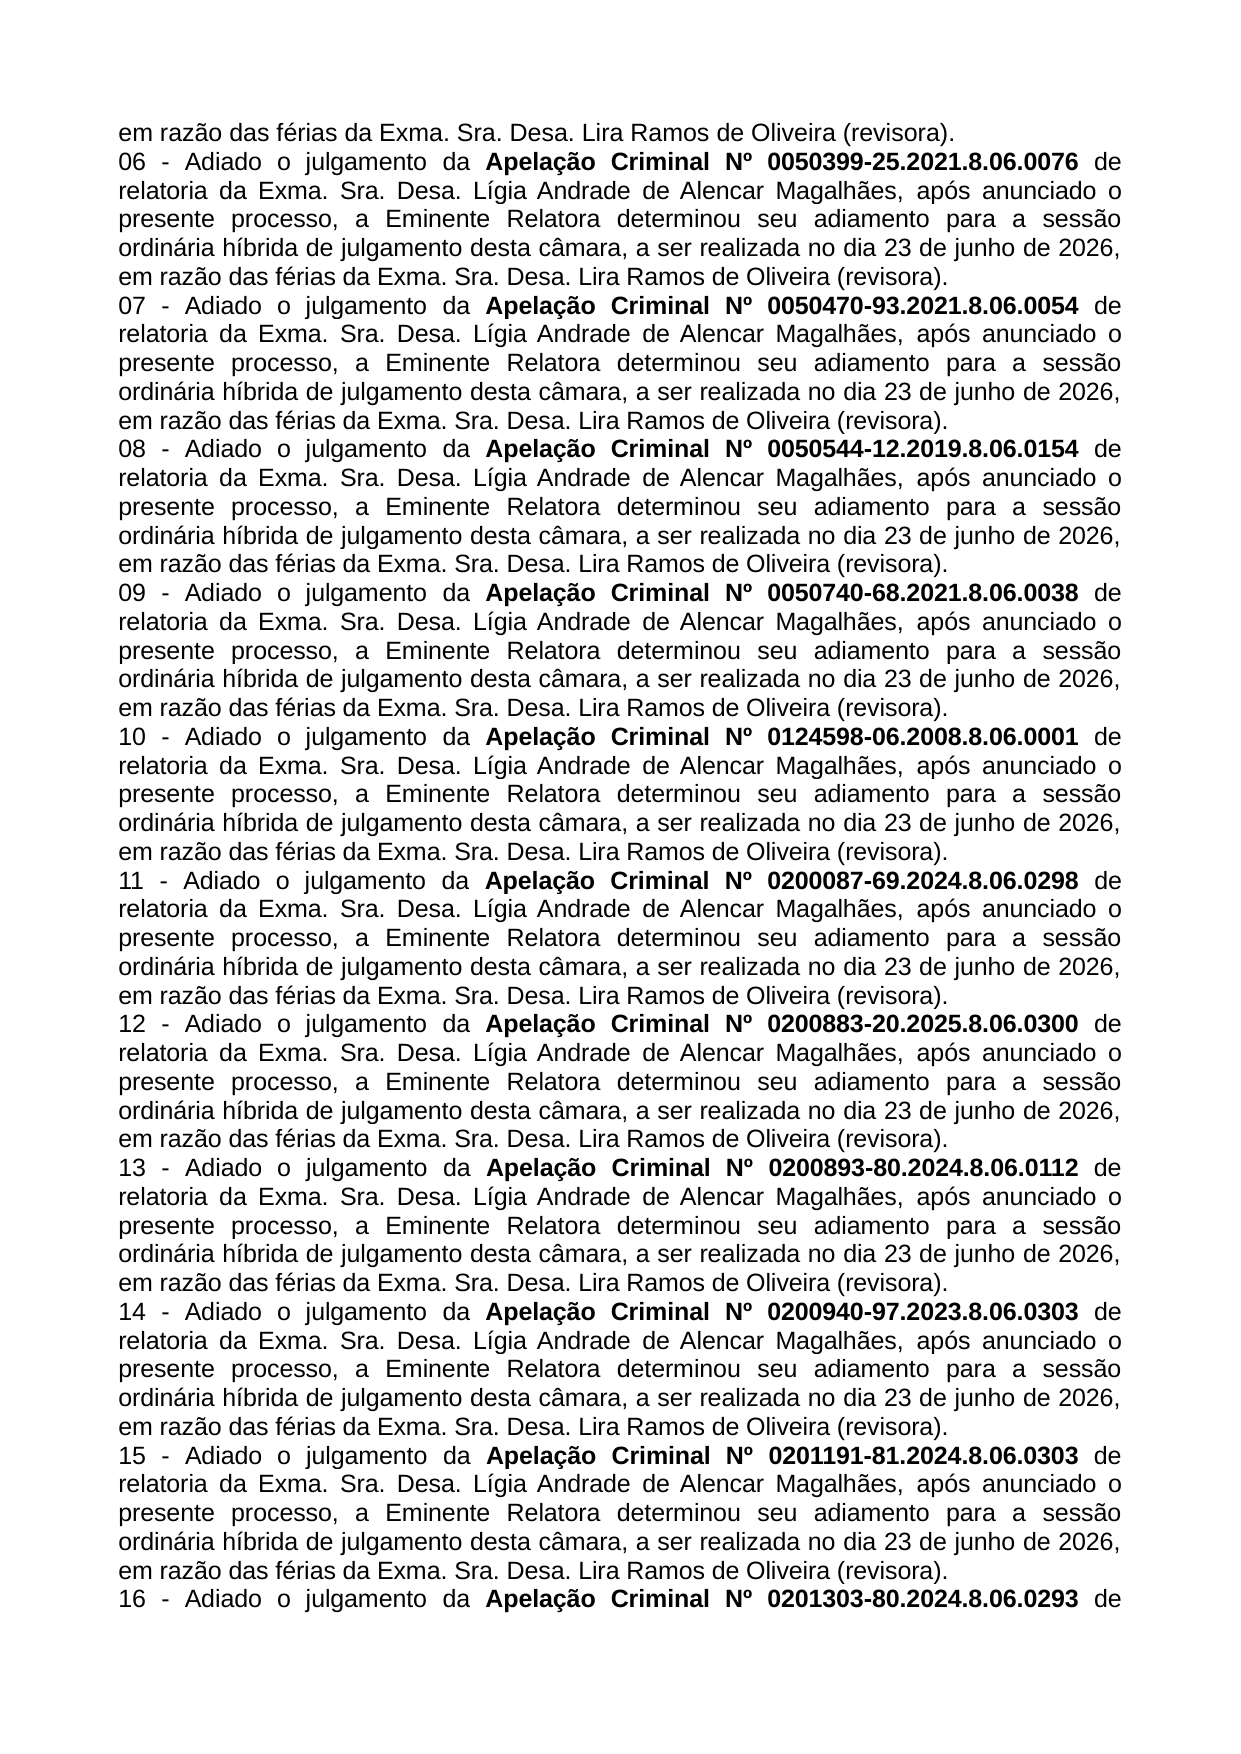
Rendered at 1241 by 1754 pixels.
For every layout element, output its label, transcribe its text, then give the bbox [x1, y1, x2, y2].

text 14 - Adiado o julgamento da Apelação Criminal Nº 0200940-97.2023.8.06.0303 de relatoria da Exma. Sra. Desa. Lígia Andrade de Alencar Magalhães, após anunciado o presente processo, a Eminente Relatora determinou seu adiamento para a sessão ordinária híbrida de julgamento desta câmara, a ser realizada no dia 23 de junho de 2026, em razão das férias da Exma. Sra. Desa. Lira Ramos de Oliveira (revisora). [118, 1297, 1122, 1441]
text em razão das férias da Exma. Sra. Desa. Lira Ramos de Oliveira (revisora). [118, 118, 1122, 147]
text 08 - Adiado o julgamento da Apelação Criminal Nº 0050544-12.2019.8.06.0154 de relatoria da Exma. Sra. Desa. Lígia Andrade de Alencar Magalhães, após anunciado o presente processo, a Eminente Relatora determinou seu adiamento para a sessão ordinária híbrida de julgamento desta câmara, a ser realizada no dia 23 de junho de 2026, em razão das férias da Exma. Sra. Desa. Lira Ramos de Oliveira (revisora). [118, 434, 1122, 578]
text 07 - Adiado o julgamento da Apelação Criminal Nº 0050470-93.2021.8.06.0054 de relatoria da Exma. Sra. Desa. Lígia Andrade de Alencar Magalhães, após anunciado o presente processo, a Eminente Relatora determinou seu adiamento para a sessão ordinária híbrida de julgamento desta câmara, a ser realizada no dia 23 de junho de 2026, em razão das férias da Exma. Sra. Desa. Lira Ramos de Oliveira (revisora). [118, 291, 1122, 434]
text 09 - Adiado o julgamento da Apelação Criminal Nº 0050740-68.2021.8.06.0038 de relatoria da Exma. Sra. Desa. Lígia Andrade de Alencar Magalhães, após anunciado o presente processo, a Eminente Relatora determinou seu adiamento para a sessão ordinária híbrida de julgamento desta câmara, a ser realizada no dia 23 de junho de 2026, em razão das férias da Exma. Sra. Desa. Lira Ramos de Oliveira (revisora). [118, 578, 1122, 722]
text 06 - Adiado o julgamento da Apelação Criminal Nº 0050399-25.2021.8.06.0076 de relatoria da Exma. Sra. Desa. Lígia Andrade de Alencar Magalhães, após anunciado o presente processo, a Eminente Relatora determinou seu adiamento para a sessão ordinária híbrida de julgamento desta câmara, a ser realizada no dia 23 de junho de 2026, em razão das férias da Exma. Sra. Desa. Lira Ramos de Oliveira (revisora). [118, 147, 1122, 291]
text 11 - Adiado o julgamento da Apelação Criminal Nº 0200087-69.2024.8.06.0298 de relatoria da Exma. Sra. Desa. Lígia Andrade de Alencar Magalhães, após anunciado o presente processo, a Eminente Relatora determinou seu adiamento para a sessão ordinária híbrida de julgamento desta câmara, a ser realizada no dia 23 de junho de 2026, em razão das férias da Exma. Sra. Desa. Lira Ramos de Oliveira (revisora). [118, 866, 1122, 1009]
text 16 - Adiado o julgamento da Apelação Criminal Nº 0201303-80.2024.8.06.0293 de [118, 1584, 1122, 1613]
text 15 - Adiado o julgamento da Apelação Criminal Nº 0201191-81.2024.8.06.0303 de relatoria da Exma. Sra. Desa. Lígia Andrade de Alencar Magalhães, após anunciado o presente processo, a Eminente Relatora determinou seu adiamento para a sessão ordinária híbrida de julgamento desta câmara, a ser realizada no dia 23 de junho de 2026, em razão das férias da Exma. Sra. Desa. Lira Ramos de Oliveira (revisora). [118, 1441, 1122, 1584]
text 13 - Adiado o julgamento da Apelação Criminal Nº 0200893-80.2024.8.06.0112 de relatoria da Exma. Sra. Desa. Lígia Andrade de Alencar Magalhães, após anunciado o presente processo, a Eminente Relatora determinou seu adiamento para a sessão ordinária híbrida de julgamento desta câmara, a ser realizada no dia 23 de junho de 2026, em razão das férias da Exma. Sra. Desa. Lira Ramos de Oliveira (revisora). [118, 1153, 1122, 1297]
text 12 - Adiado o julgamento da Apelação Criminal Nº 0200883-20.2025.8.06.0300 de relatoria da Exma. Sra. Desa. Lígia Andrade de Alencar Magalhães, após anunciado o presente processo, a Eminente Relatora determinou seu adiamento para a sessão ordinária híbrida de julgamento desta câmara, a ser realizada no dia 23 de junho de 2026, em razão das férias da Exma. Sra. Desa. Lira Ramos de Oliveira (revisora). [118, 1009, 1122, 1153]
text 10 - Adiado o julgamento da Apelação Criminal Nº 0124598-06.2008.8.06.0001 de relatoria da Exma. Sra. Desa. Lígia Andrade de Alencar Magalhães, após anunciado o presente processo, a Eminente Relatora determinou seu adiamento para a sessão ordinária híbrida de julgamento desta câmara, a ser realizada no dia 23 de junho de 2026, em razão das férias da Exma. Sra. Desa. Lira Ramos de Oliveira (revisora). [118, 722, 1122, 866]
